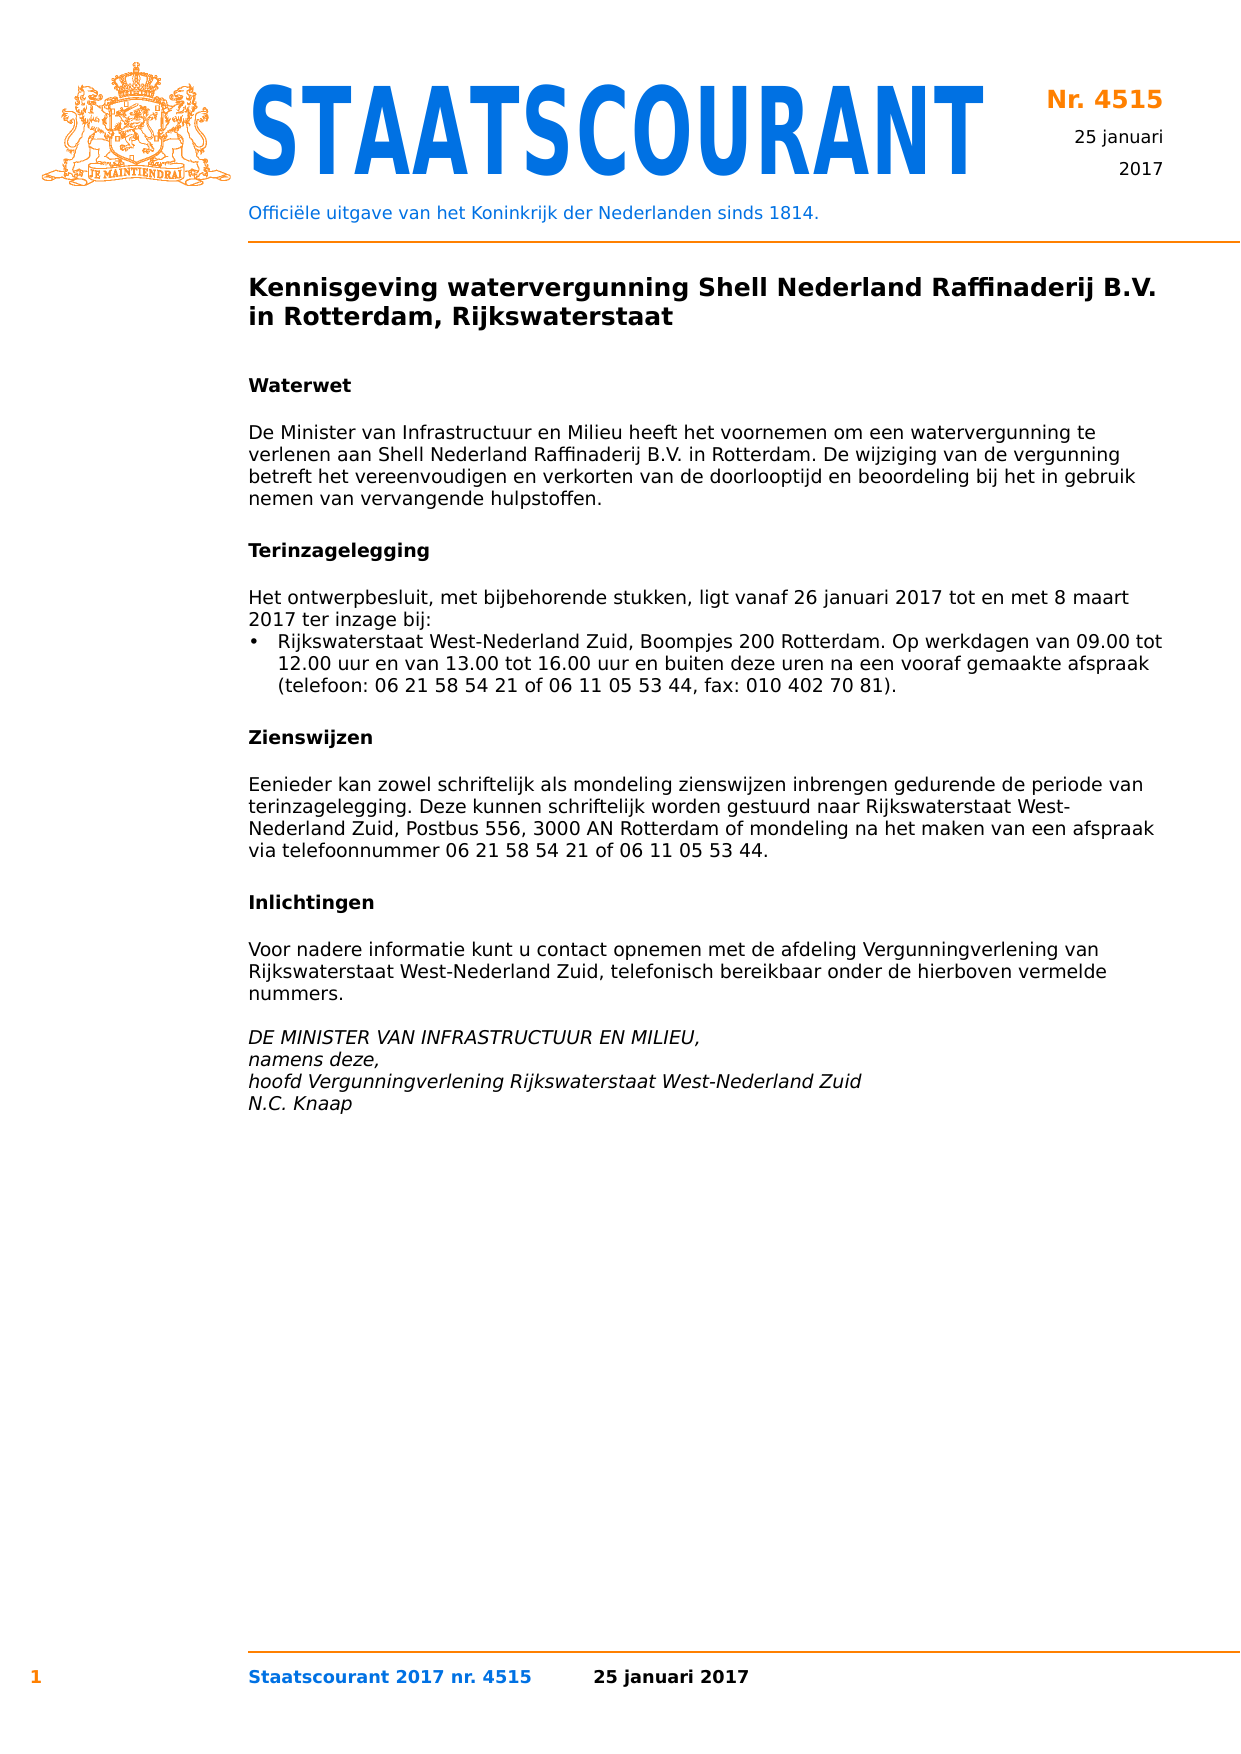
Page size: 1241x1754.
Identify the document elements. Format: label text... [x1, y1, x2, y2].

subtitle Kennisgeving watervergunning Shell Nederland Raffinaderij B.V. in Rotterdam, Rijkswaterstaat [248, 273, 1163, 331]
subtitle Inlichtingen [248, 892, 1163, 914]
text DE MINISTER VAN INFRASTRUCTUUR EN MILIEU, namens deze, hoofd Vergunningverlening Rijkswaterstaat West-Nederland Zuid N.C. Knaap [248, 1027, 1163, 1114]
text Voor nadere informatie kunt u contact opnemen met de afdeling Vergunningverlening van Rijkswaterstaat West-Nederland Zuid, telefonisch bereikbaar onder de hierboven vermelde nummers. [248, 939, 1163, 1005]
subtitle Waterwet [248, 375, 1163, 397]
table_cell 25 januari [998, 121, 1240, 153]
text Het ontwerpbesluit, met bijbehorende stukken, ligt vanaf 26 januari 2017 tot en met 8 maart 2017 ter inzage bij: [248, 587, 1163, 631]
subtitle Terinzagelegging [248, 540, 1163, 562]
text De Minister van Infrastructuur en Milieu heeft het voornemen om een watervergunning te verlenen aan Shell Nederland Raffinaderij B.V. in Rotterdam. De wijziging van de vergunning betreft het vereenvoudigen en verkorten van de doorlooptijd en beoordeling bij het in gebruik nemen van vervangende hulpstoffen. [248, 422, 1163, 510]
table_header [25, 62, 248, 241]
text Eenieder kan zowel schriftelijk als mondeling zienswijzen inbrengen gedurende de periode van terinzagelegging. Deze kunnen schriftelijk worden gestuurd naar Rijkswaterstaat West-Nederland Zuid, Postbus 556, 3000 AN Rotterdam of mondeling na het maken van een afspraak via telefoonnummer 06 21 58 54 21 of 06 11 05 53 44. [248, 774, 1163, 862]
picture [41, 62, 231, 186]
table_header STAATSCOURANT [248, 62, 998, 203]
table_cell 2017 [998, 153, 1240, 203]
subtitle Zienswijzen [248, 727, 1163, 749]
table_cell Officiële uitgave van het Koninkrijk der Nederlanden sinds 1814. [248, 203, 1240, 241]
text • Rijkswaterstaat West-Nederland Zuid, Boompjes 200 Rotterdam. Op werkdagen van 09.00 tot 12.00 uur en van 13.00 tot 16.00 uur en buiten deze uren na een vooraf gemaakte afspraak (telefoon: 06 21 58 54 21 of 06 11 05 53 44, fax: 010 402 70 81). [248, 631, 1163, 697]
table_header Nr. 4515 [998, 62, 1240, 121]
